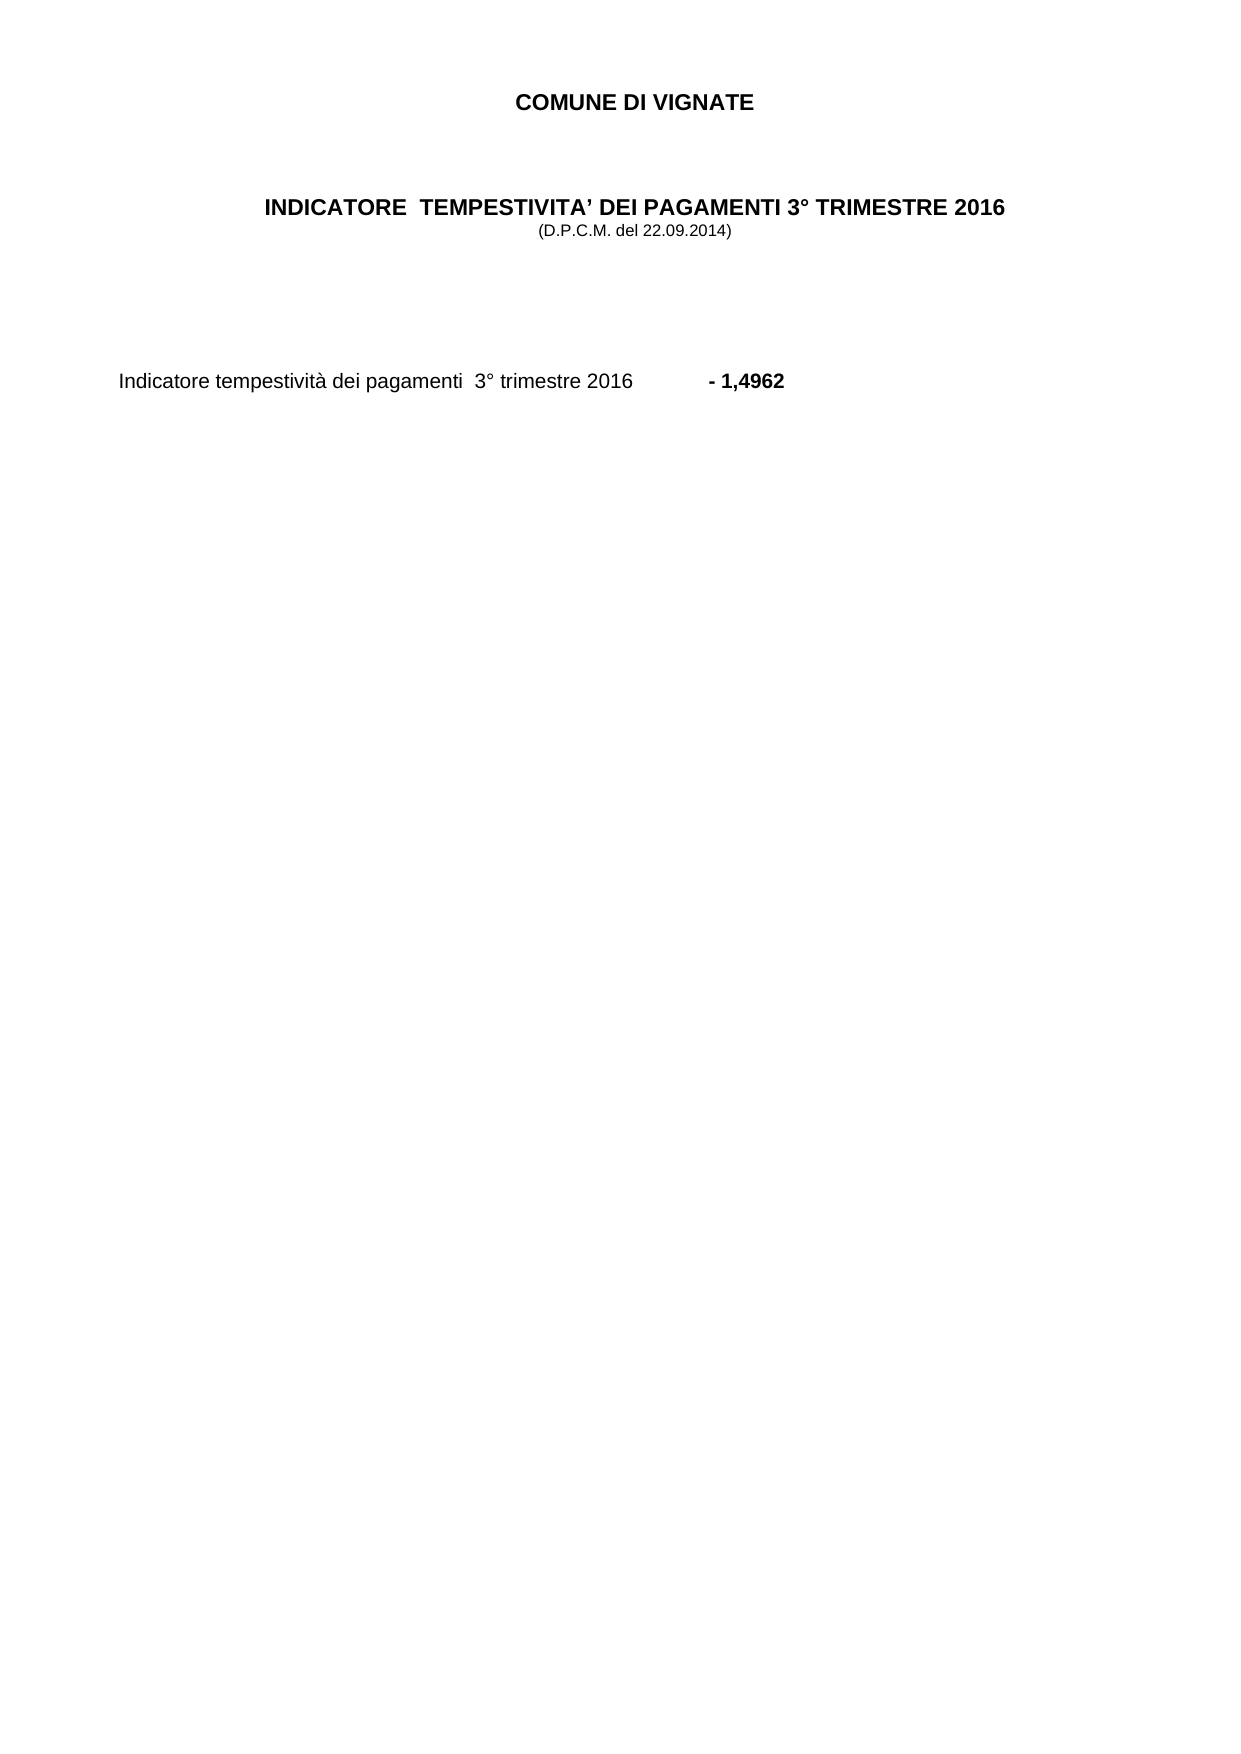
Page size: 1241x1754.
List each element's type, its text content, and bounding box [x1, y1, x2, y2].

text Indicatore tempestività dei pagamenti 3° trimestre 2016 - 1,4962 [118, 369, 1152, 393]
text INDICATORE TEMPESTIVITA’ DEI PAGAMENTI 3° TRIMESTRE 2016 [118, 194, 1152, 220]
text (D.P.C.M. del 22.09.2014) [118, 220, 1152, 239]
text COMUNE DI VIGNATE [118, 89, 1152, 115]
